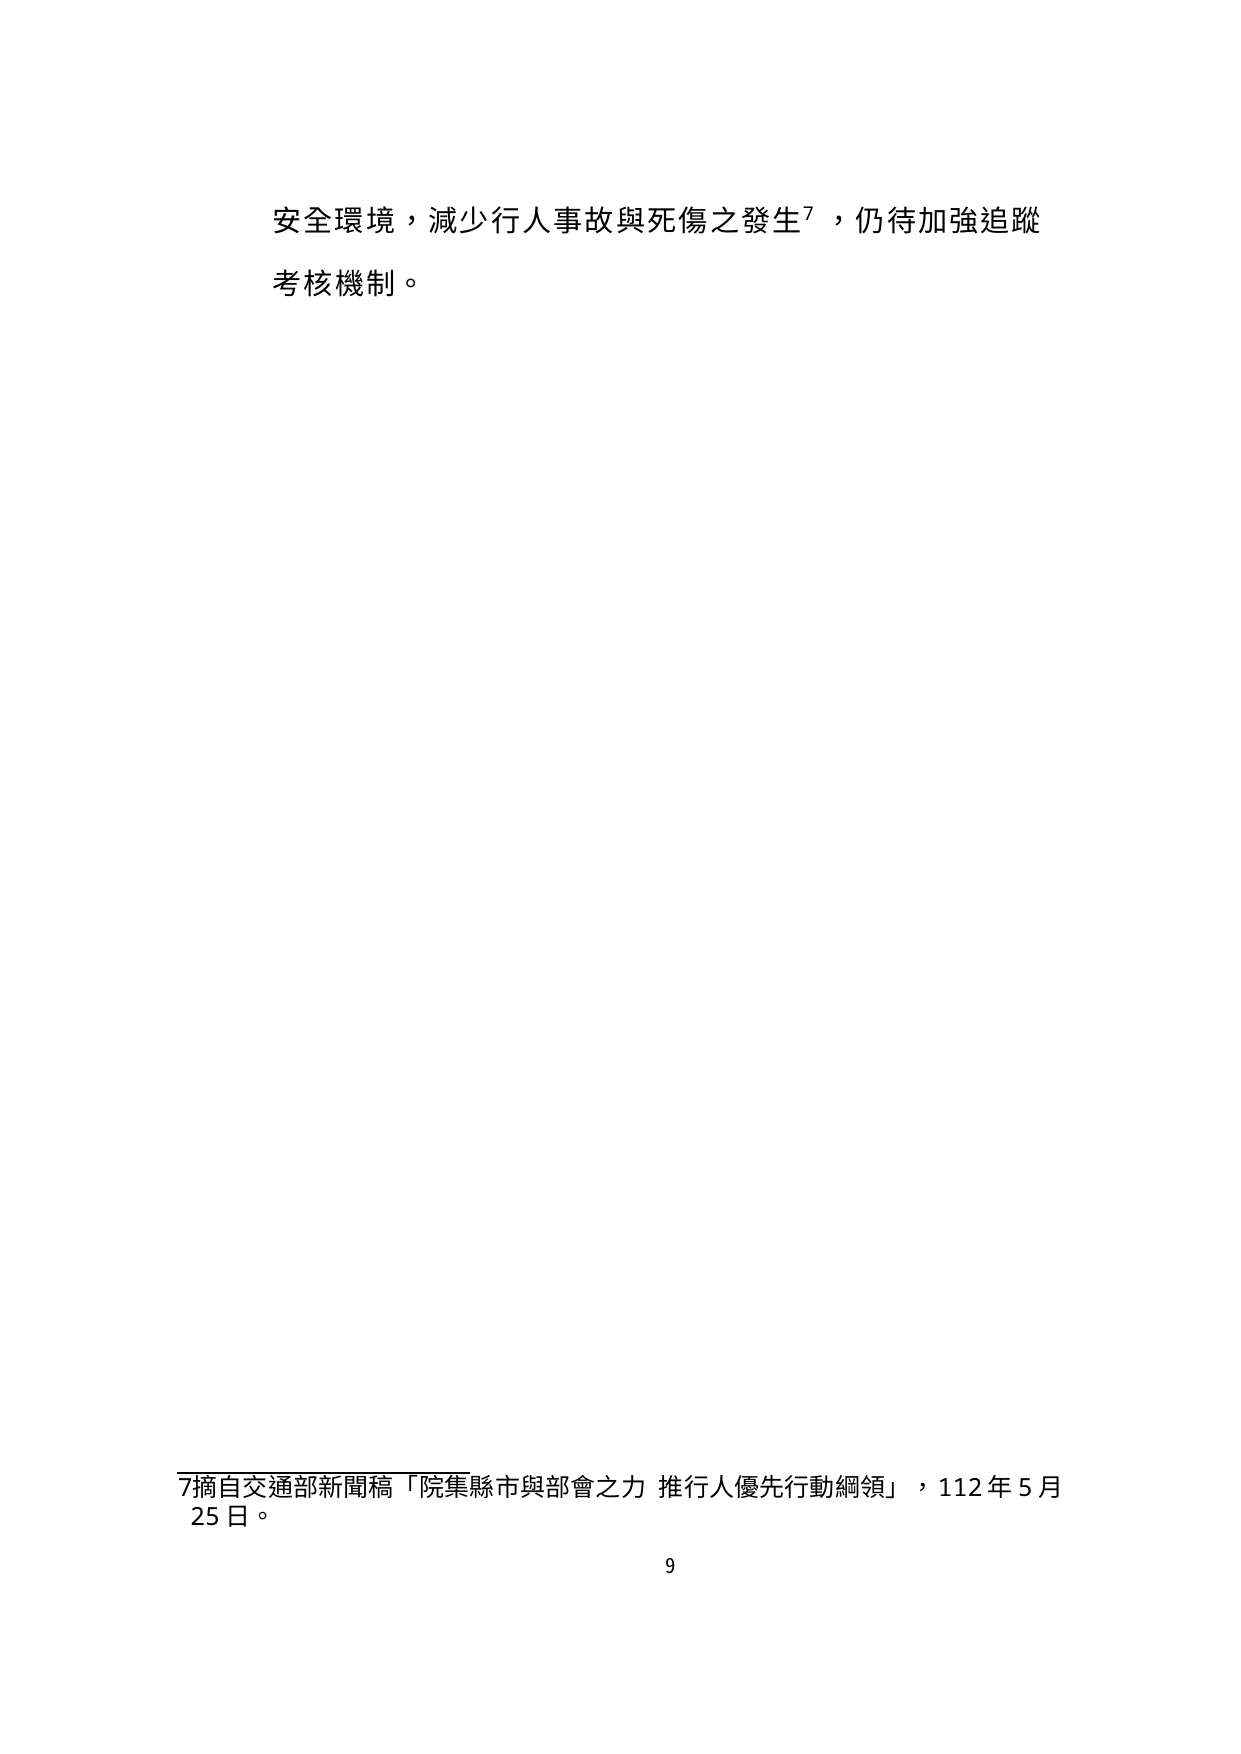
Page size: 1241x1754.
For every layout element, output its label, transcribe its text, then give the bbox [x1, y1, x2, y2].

text 安全環境，減少行人事故與死傷之發生，仍待加強追蹤考核機制。 [266, 177, 1063, 302]
text 摘自交通部新聞稿「院集縣市與部會之力 推行人優先行動綱領」，112年5月25日。 [177, 1473, 1063, 1532]
